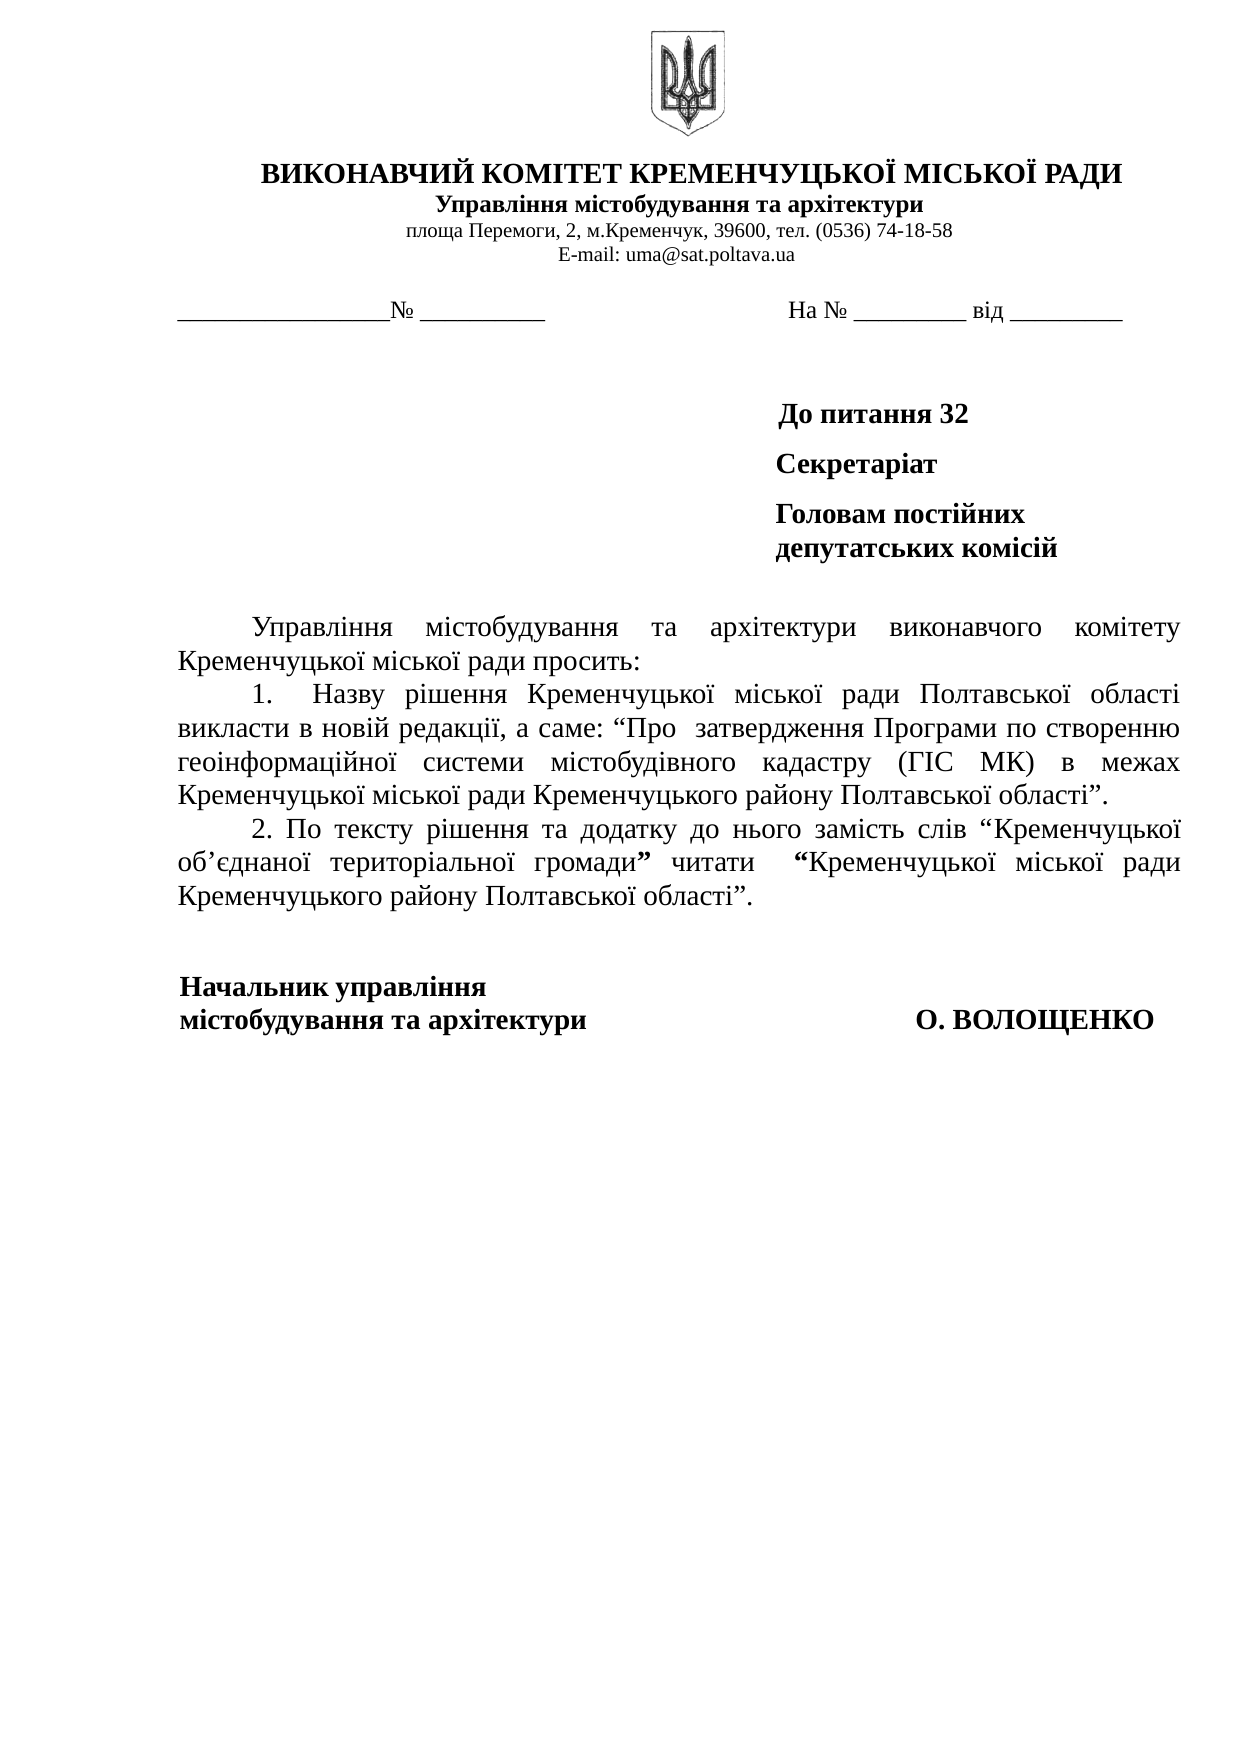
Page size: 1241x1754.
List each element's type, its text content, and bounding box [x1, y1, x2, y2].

text Секретаріат [177, 446, 1181, 480]
text 2. По тексту рішення та додатку до нього замість слів “Кременчуцької об’єднаної територіальної громади” читати “Кременчуцької міської ради Кременчуцького району Полтавської області”. [177, 811, 1181, 911]
text E-mail: uma@sat.poltava.ua [177, 242, 1181, 266]
text _________________№ __________ На № _________ від _________ [177, 295, 1181, 324]
text Начальник управління [179, 969, 1181, 1002]
text площа Перемоги, 2, м.Кременчук, 39600, тел. (0536) 74-18-58 [177, 218, 1181, 242]
text Управління містобудування та архітектури [177, 189, 1181, 218]
text До питання 32 [177, 396, 1181, 429]
text 1. Назву рішення Кременчуцької міської ради Полтавської області викласти в новій редакції, а саме: “Про затвердження Програми по створенню геоінформаційної системи містобудівного кадастру (ГІС МК) в межах Кременчуцької міської ради Кременчуцького району Полтавської області”. [177, 677, 1181, 811]
picture [647, 29, 730, 139]
text містобудування та архітектури О. ВОЛОЩЕНКО [179, 1002, 1181, 1036]
text ВИКОНАВЧИЙ КОМІТЕТ КРЕМЕНЧУЦЬКОЇ МІСЬКОЇ РАДИ [177, 156, 1181, 189]
text Головам постійних депутатських комісій [177, 496, 1181, 563]
text Управління містобудування та архітектури виконавчого комітету Кременчуцької міської ради просить: [177, 609, 1181, 677]
